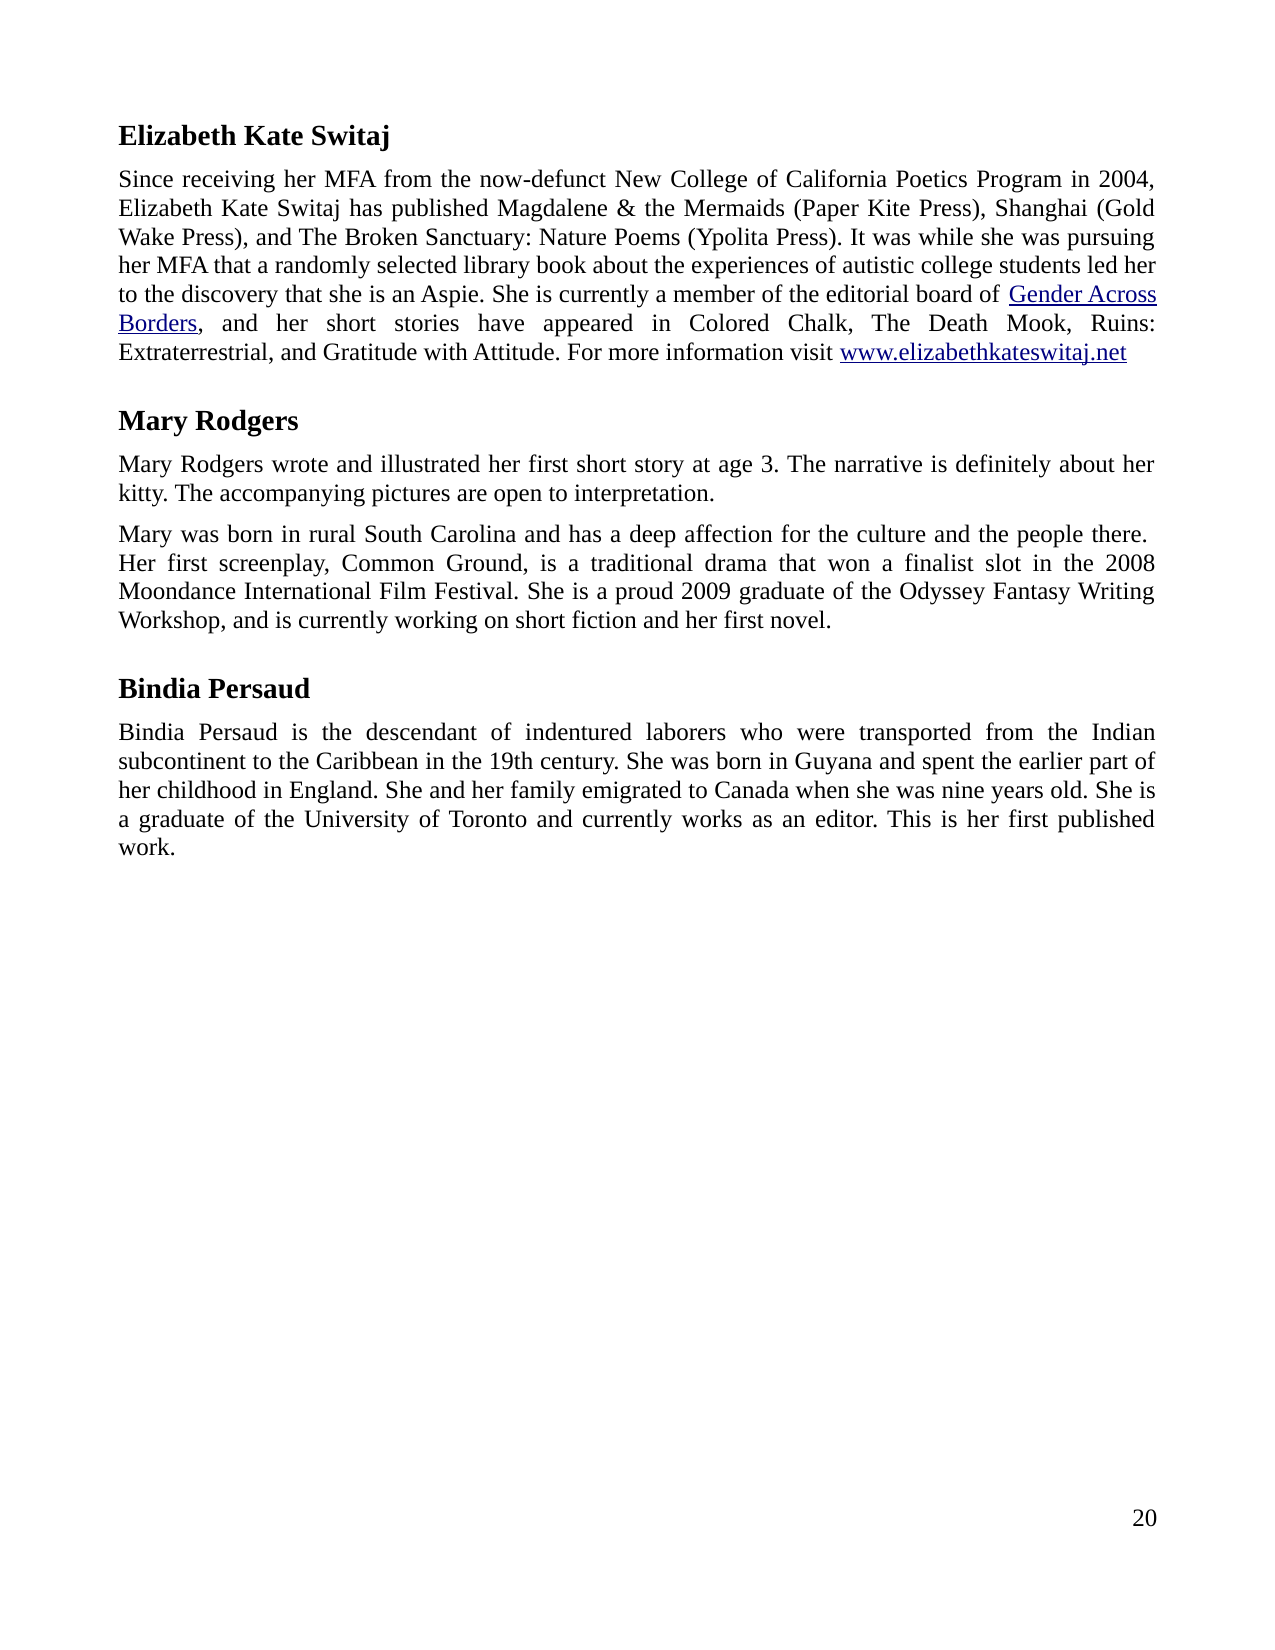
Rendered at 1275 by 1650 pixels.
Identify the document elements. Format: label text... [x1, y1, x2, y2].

text Since receiving her MFA from the now-defunct New College of California Poetics Program in 2004, Elizabeth Kate Switaj has published Magdalene & the Mermaids (Paper Kite Press), Shanghai (Gold Wake Press), and The Broken Sanctuary: Nature Poems (Ypolita Press). It was while she was pursuing her MFA that a randomly selected library book about the experiences of autistic college students led her to the discovery that she is an Aspie. She is currently a member of the editorial board of Gender Across Borders, and her short stories have appeared in Colored Chalk, The Death Mook, Ruins: Extraterrestrial, and Gratitude with Attitude. For more information visit www.elizabethkateswitaj.net [118, 164, 1157, 365]
text Bindia Persaud is the descendant of indentured laborers who were transported from the Indian subcontinent to the Caribbean in the 19th century. She was born in Guyana and spent the earlier part of her childhood in England. She and her family emigrated to Canada when she was nine years old. She is a graduate of the University of Toronto and currently works as an editor. This is her first published work. [118, 717, 1157, 861]
text Mary Rodgers wrote and illustrated her first short story at age 3. The narrative is definitely about her kitty. The accompanying pictures are open to interpretation. [118, 449, 1157, 506]
subtitle Bindia Persaud [118, 671, 1157, 705]
subtitle Elizabeth Kate Switaj [118, 118, 1157, 152]
text Mary was born in rural South Carolina and has a deep affection for the culture and the people there. Her first screenplay, Common Ground, is a traditional drama that won a finalist slot in the 2008 Moondance International Film Festival. She is a proud 2009 graduate of the Odyssey Fantasy Writing Workshop, and is currently working on short fiction and her first novel. [118, 519, 1157, 634]
subtitle Mary Rodgers [118, 403, 1157, 436]
